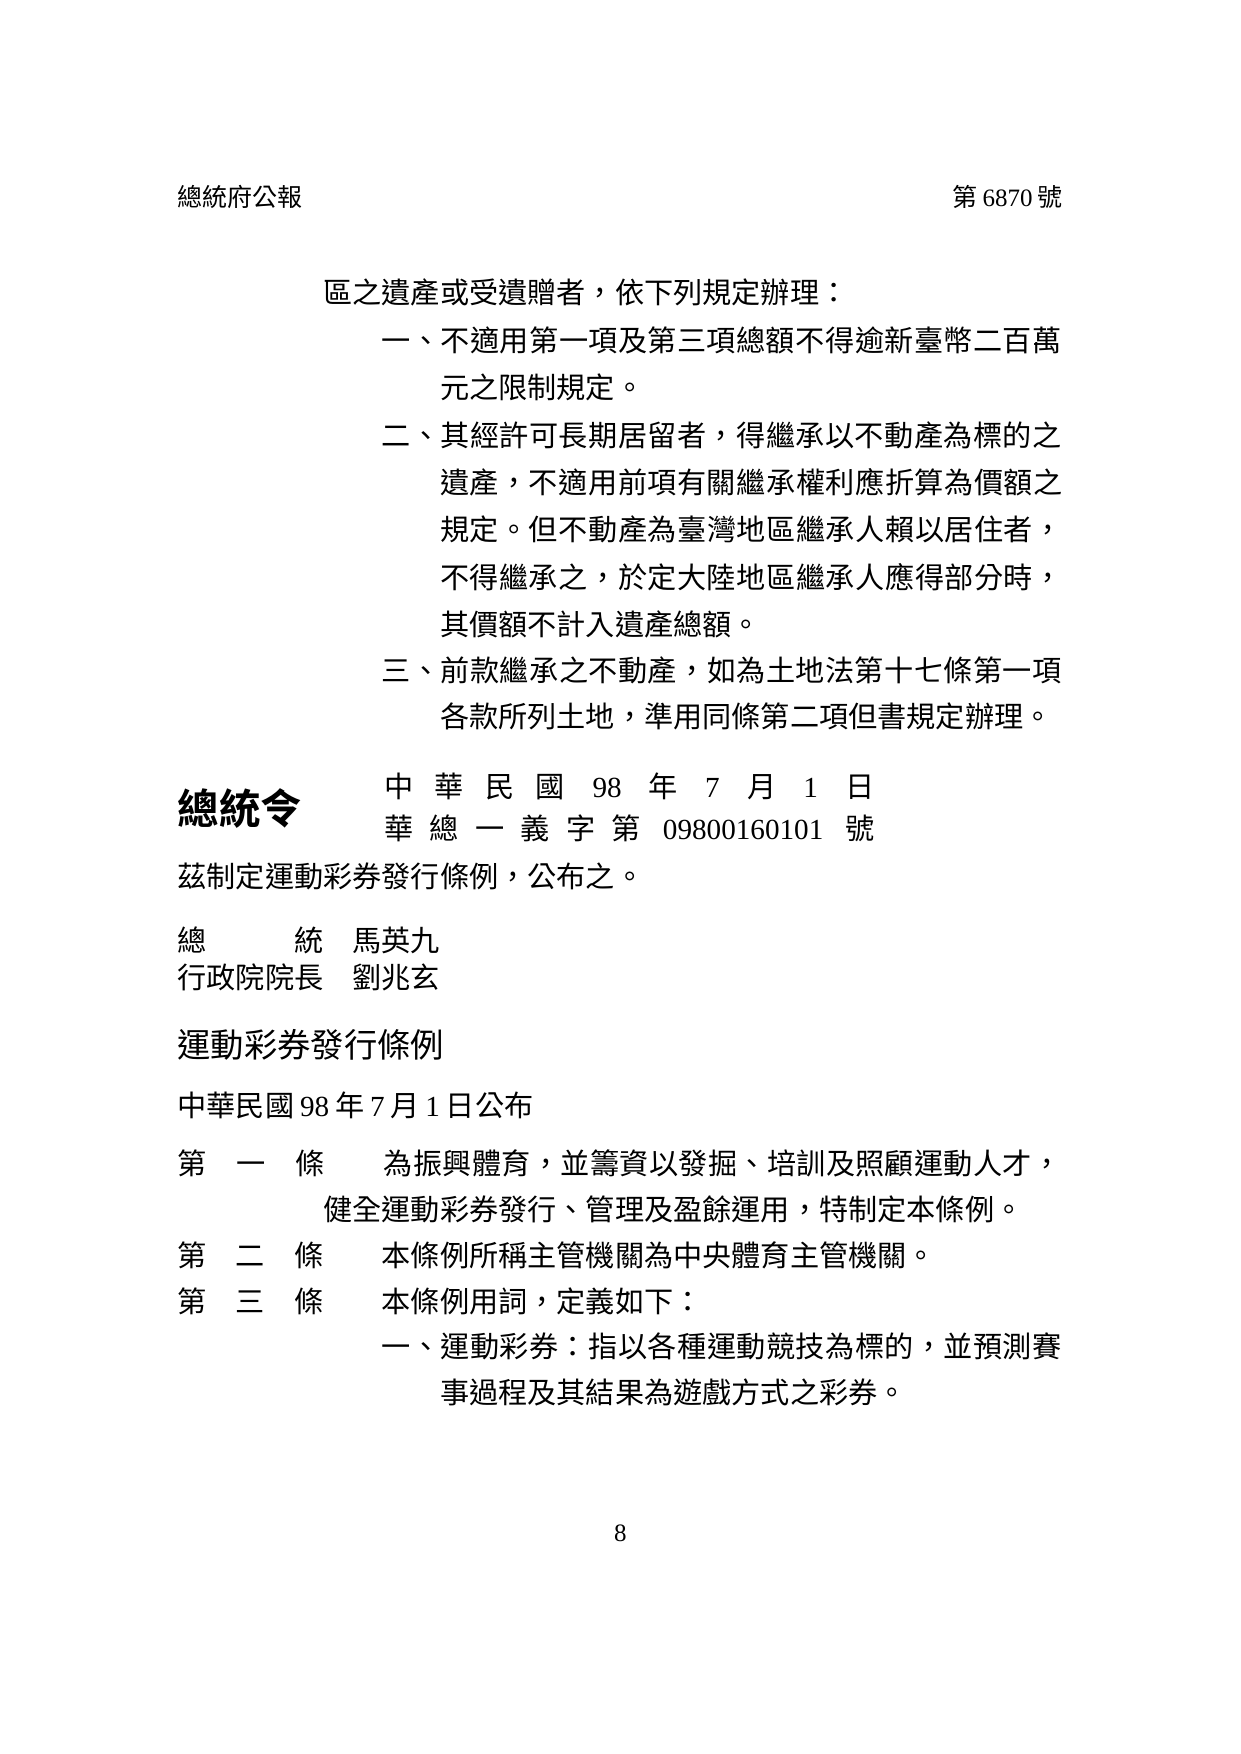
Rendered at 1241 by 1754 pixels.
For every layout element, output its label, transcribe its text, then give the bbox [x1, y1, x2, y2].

text 第 二 條 本條例所稱主管機關為中央體育主管機關。 [177, 1229, 1063, 1275]
table_header 總統令 [174, 762, 381, 850]
text 行政院院長 劉兆玄 [177, 959, 1063, 996]
text 茲制定運動彩券發行條例，公布之。 [177, 850, 1063, 896]
text 運動彩券發行條例 [177, 1021, 1063, 1067]
text 總 統 馬英九 [177, 921, 1063, 959]
text 中華民國98年7月1日公布 [177, 1079, 1063, 1125]
text 三、前款繼承之不動產，如為土地法第十七條第一項各款所列土地，準用同條第二項但書規定辦理。 [381, 645, 1063, 737]
text 一、不適用第一項及第三項總額不得逾新臺幣二百萬元之限制規定。 [381, 313, 1063, 408]
table_header 中華民國98年7月1日 華總一義字第09800160101號 [381, 762, 877, 850]
text 區之遺產或受遺贈者，依下列規定辦理： [323, 266, 1063, 313]
text 一、運動彩券：指以各種運動競技為標的，並預測賽事過程及其結果為遊戲方式之彩券。 [381, 1321, 1063, 1413]
text 第 一 條 為振興體育，並籌資以發掘、培訓及照顧運動人才，健全運動彩券發行、管理及盈餘運用，特制定本條例。 [177, 1138, 1063, 1229]
text 二、其經許可長期居留者，得繼承以不動產為標的之遺產，不適用前項有關繼承權利應折算為價額之規定。但不動產為臺灣地區繼承人賴以居住者，不得繼承之，於定大陸地區繼承人應得部分時，其價額不計入遺產總額。 [381, 408, 1063, 645]
text 第 三 條 本條例用詞，定義如下： [177, 1275, 1063, 1321]
